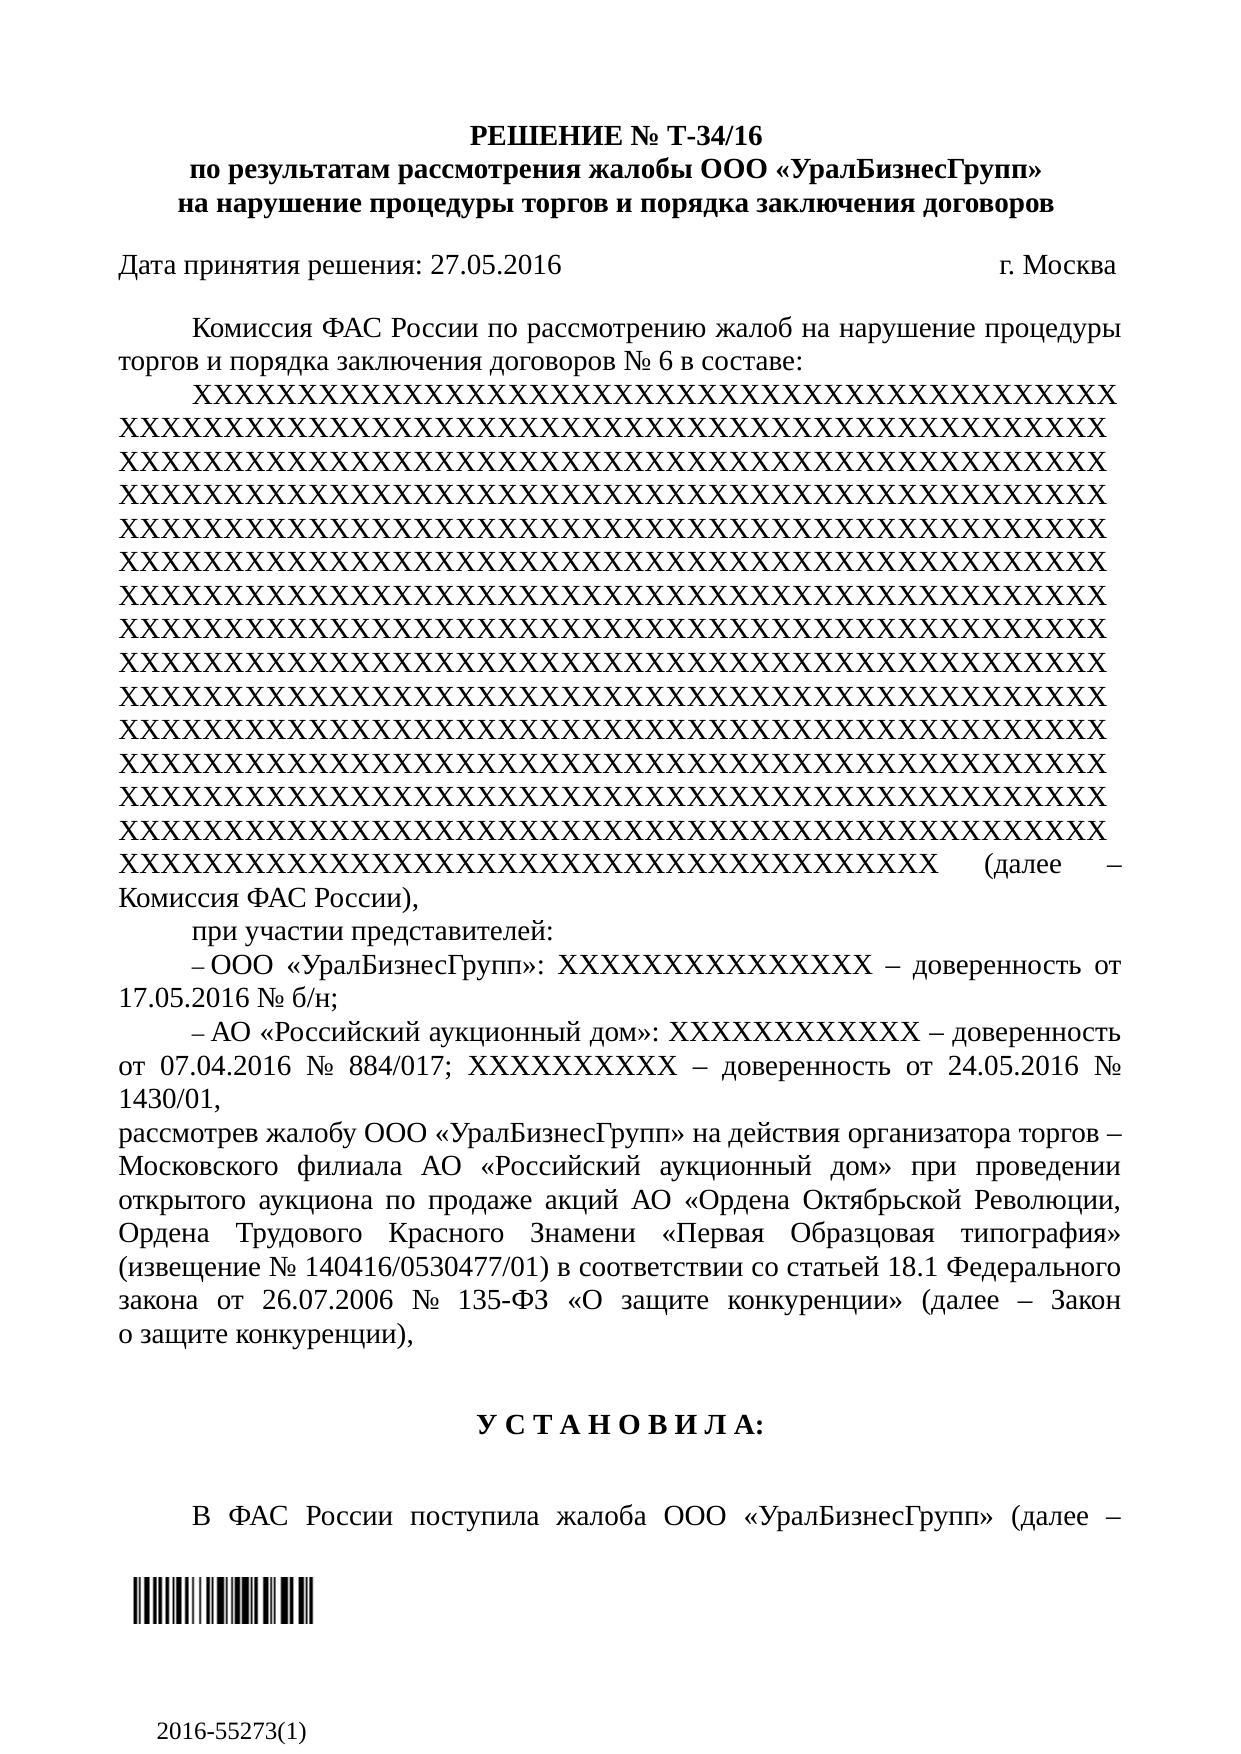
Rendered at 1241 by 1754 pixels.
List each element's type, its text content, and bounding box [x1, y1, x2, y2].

text – ООО «УралБизнесГрупп»: XXXXXXXXXXXXXXX – доверенность от 17.05.2016 № б/н; [118, 947, 1122, 1014]
text при участии представителей: [118, 913, 1122, 947]
text Дата принятия решения: 27.05.2016 г. Москва [118, 247, 1122, 281]
text XXXXXXXXXXXXXXXXXXXXXXXXXXXXXXXXXXXXXXXXXXXXXXXXXXXXXXXXXXXXXXXXXXXXXXXXXXXXXXXXXXXXXXXXXXXXXXXXXXXXXXXXXXXXXXXXXXXXXXXXXXXXXXXXXXXXXXXXXXXXXXXXXXXXXXXXXXXXXXXXXXXXXXXXXXXXXXXXXXXXXXXXXXXXXXXXXXXXXXXXXXXXXXXXXXXXXXXXXXXXXXXXXXXXXXXXXXXXXXXXXXXXXXXXXXXXXXXXXXXXXXXXXXXXXXXXXXXXXXXXXXXXXXXXXXXXXXXXXXXXXXXXXXXXXXXXXXXXXXXXXXXXXXXXXXXXXXXXXXXXXXXXXXXXXXXXXXXXXXXXXXXXXXXXXXXXXXXXXXXXXXXXXXXXXXXXXXXXXXXXXXXXXXXXXXXXXXXXXXXXXXXXXXXXXXXXXXXXXXXXXXXXXXXXXXXXXXXXXXXXXXXXXXXXXXXXXXXXXXXXXXXXXXXXXXXXXXXXXXXXXXXXXXXXXXXXXXXXXXXXXXXXXXXXXXXXXXXXXXXXXXXXXXXXXXXXXXXXXXXXXXXXXXXXXXXXXXXXXXXXXXXXXXXXXXXXXXXXXXXXXXXXXXXXXXXXXXXXXXXXXXXXXXXXXXXXXXXXXXXXXXXXXXXXXXXXXXXXXXXXXXXXXXXXXXXXXXXXXXXXXXXXXXXXXXXXXX (далее – Комиссия ФАС России), [118, 377, 1122, 913]
text рассмотрев жалобу ООО «УралБизнесГрупп» на действия организатора торгов – Московского филиала АО «Российский аукционный дом» при проведении открытого аукциона по продаже акций АО «Ордена Октябрьской Революции, Ордена Трудового Красного Знамени «Первая Образцовая типография» (извещение № 140416/0530477/01) в соответствии со статьей 18.1 Федерального закона от 26.07.2006 № 135-ФЗ «О защите конкуренции» (далее – Закон о защите конкуренции), [118, 1115, 1122, 1349]
text на нарушение процедуры торгов и порядка заключения договоров [118, 185, 1114, 219]
text – АО «Российский аукционный дом»: XXXXXXXXXXXX – доверенность от 07.04.2016 № 884/017; XXXXXXXXXX – доверенность от 24.05.2016 № 1430/01, [118, 1014, 1122, 1115]
text Комиссия ФАС России по рассмотрению жалоб на нарушение процедуры торгов и порядка заключения договоров № 6 в составе: [118, 310, 1122, 377]
text В ФАС России поступила жалоба ООО «УралБизнесГрупп» (далее – [118, 1498, 1122, 1532]
text по результатам рассмотрения жалобы ООО «УралБизнесГрупп» [118, 152, 1114, 185]
text РЕШЕНИЕ № Т-34/16 [118, 118, 1114, 152]
text У С Т А Н О В И Л А: [118, 1407, 1122, 1441]
picture [118, 1577, 331, 1624]
